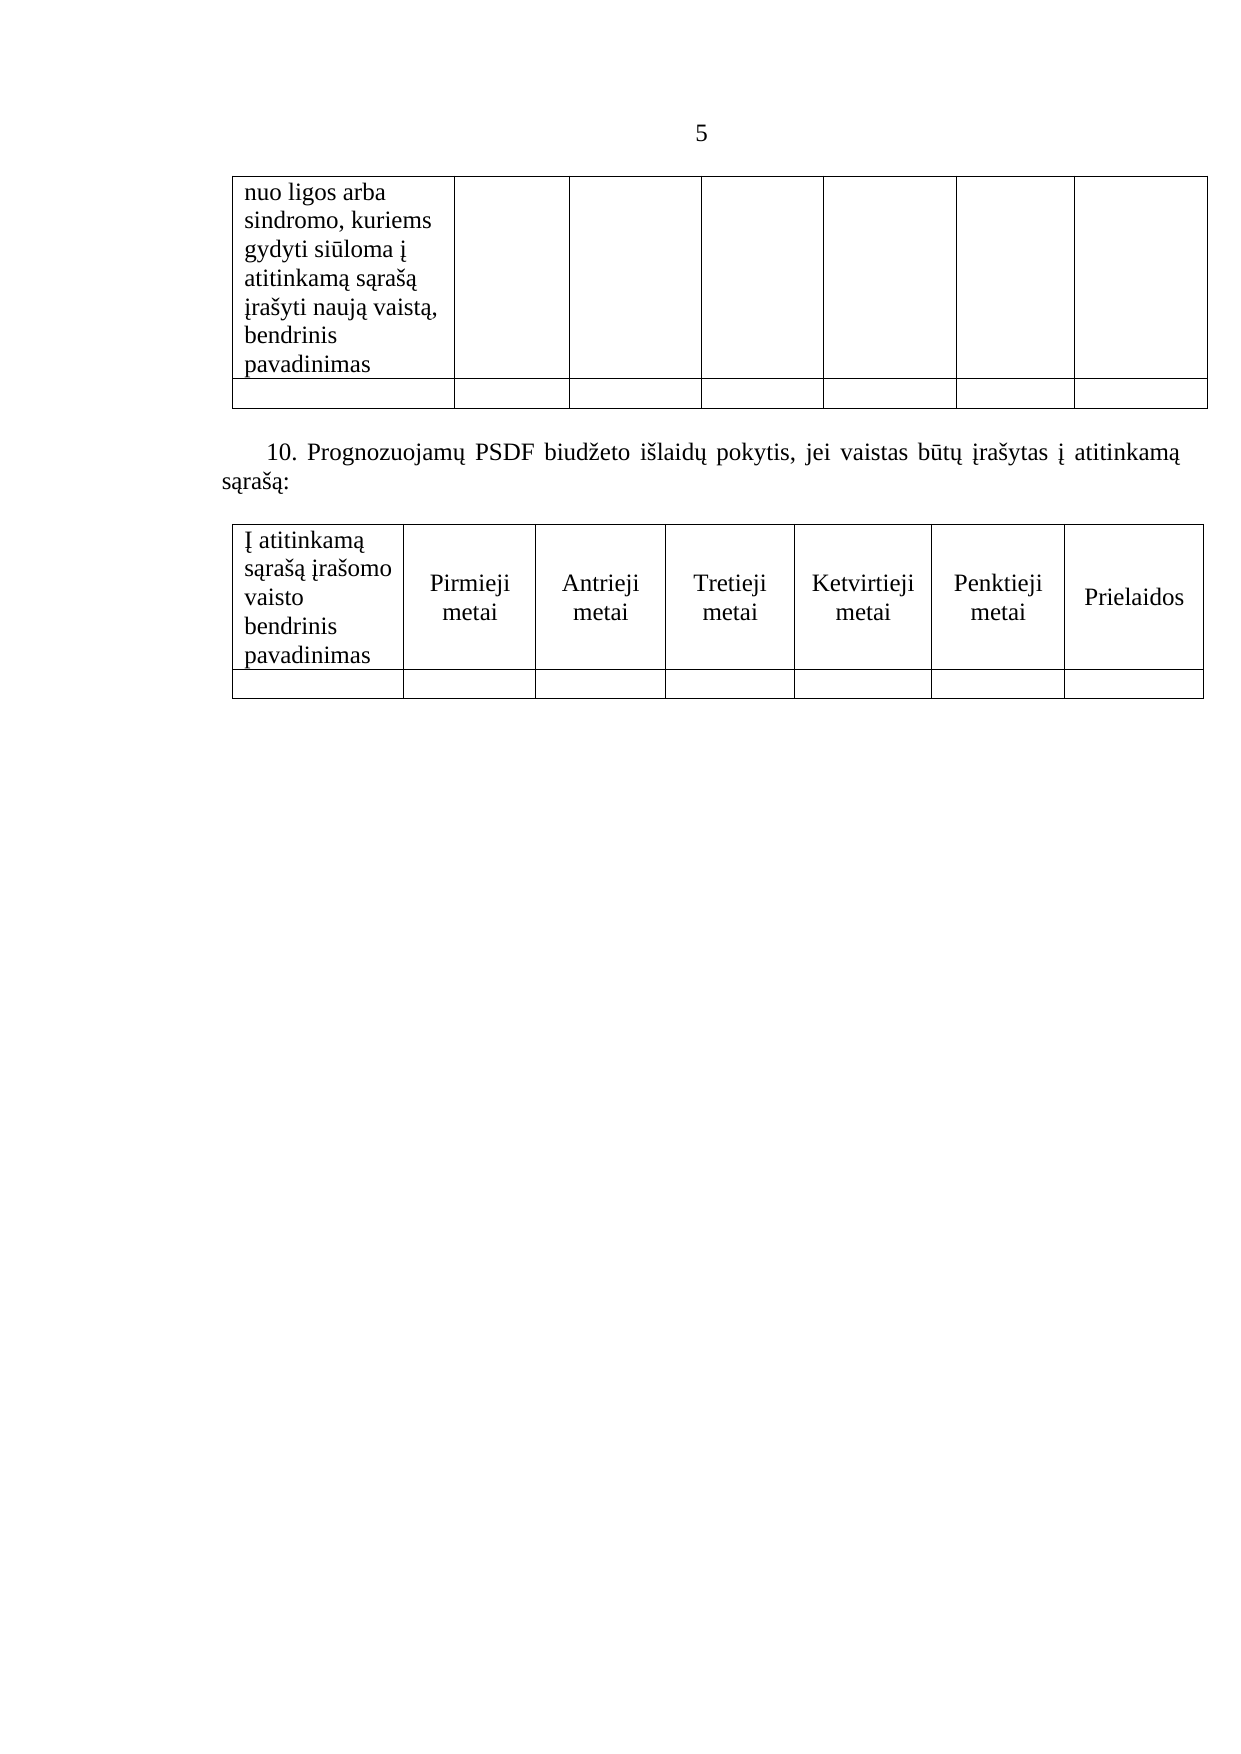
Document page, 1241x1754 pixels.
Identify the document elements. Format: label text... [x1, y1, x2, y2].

table_header nuo ligos arba sindromo, kuriems gydyti siūloma į atitinkamą sąrašą įrašyti naują vaistą, bendrinis pavadinimas [233, 177, 454, 378]
table_cell [666, 670, 794, 698]
table_cell [824, 379, 956, 408]
table_header Ketvirtieji metai [795, 525, 931, 668]
table_header [570, 177, 701, 378]
table_header Prielaidos [1065, 525, 1203, 668]
table_header Tretieji metai [666, 525, 794, 668]
table_header [824, 177, 956, 378]
table_cell [404, 670, 535, 698]
table_header Penktieji metai [932, 525, 1064, 668]
table_cell [536, 670, 665, 698]
table_header [455, 177, 569, 378]
table_cell [570, 379, 701, 408]
table_header [702, 177, 823, 378]
table_header [1075, 177, 1207, 378]
table_cell [455, 379, 569, 408]
table_header [957, 177, 1074, 378]
table_cell [702, 379, 823, 408]
table_cell [1075, 379, 1207, 408]
table_header Į atitinkamą sąrašą įrašomo vaisto bendrinis pavadinimas [233, 525, 403, 668]
table_header Antrieji metai [536, 525, 665, 668]
table_cell [1065, 670, 1203, 698]
text 10. Prognozuojamų PSDF biudžeto išlaidų pokytis, jei vaistas būtų įrašytas į atitinkamą sąrašą: [222, 437, 1181, 495]
table_header Pirmieji metai [404, 525, 535, 668]
table_cell [932, 670, 1064, 698]
table_cell [233, 379, 454, 408]
table_cell [233, 670, 403, 698]
table_cell [795, 670, 931, 698]
table_cell [957, 379, 1074, 408]
